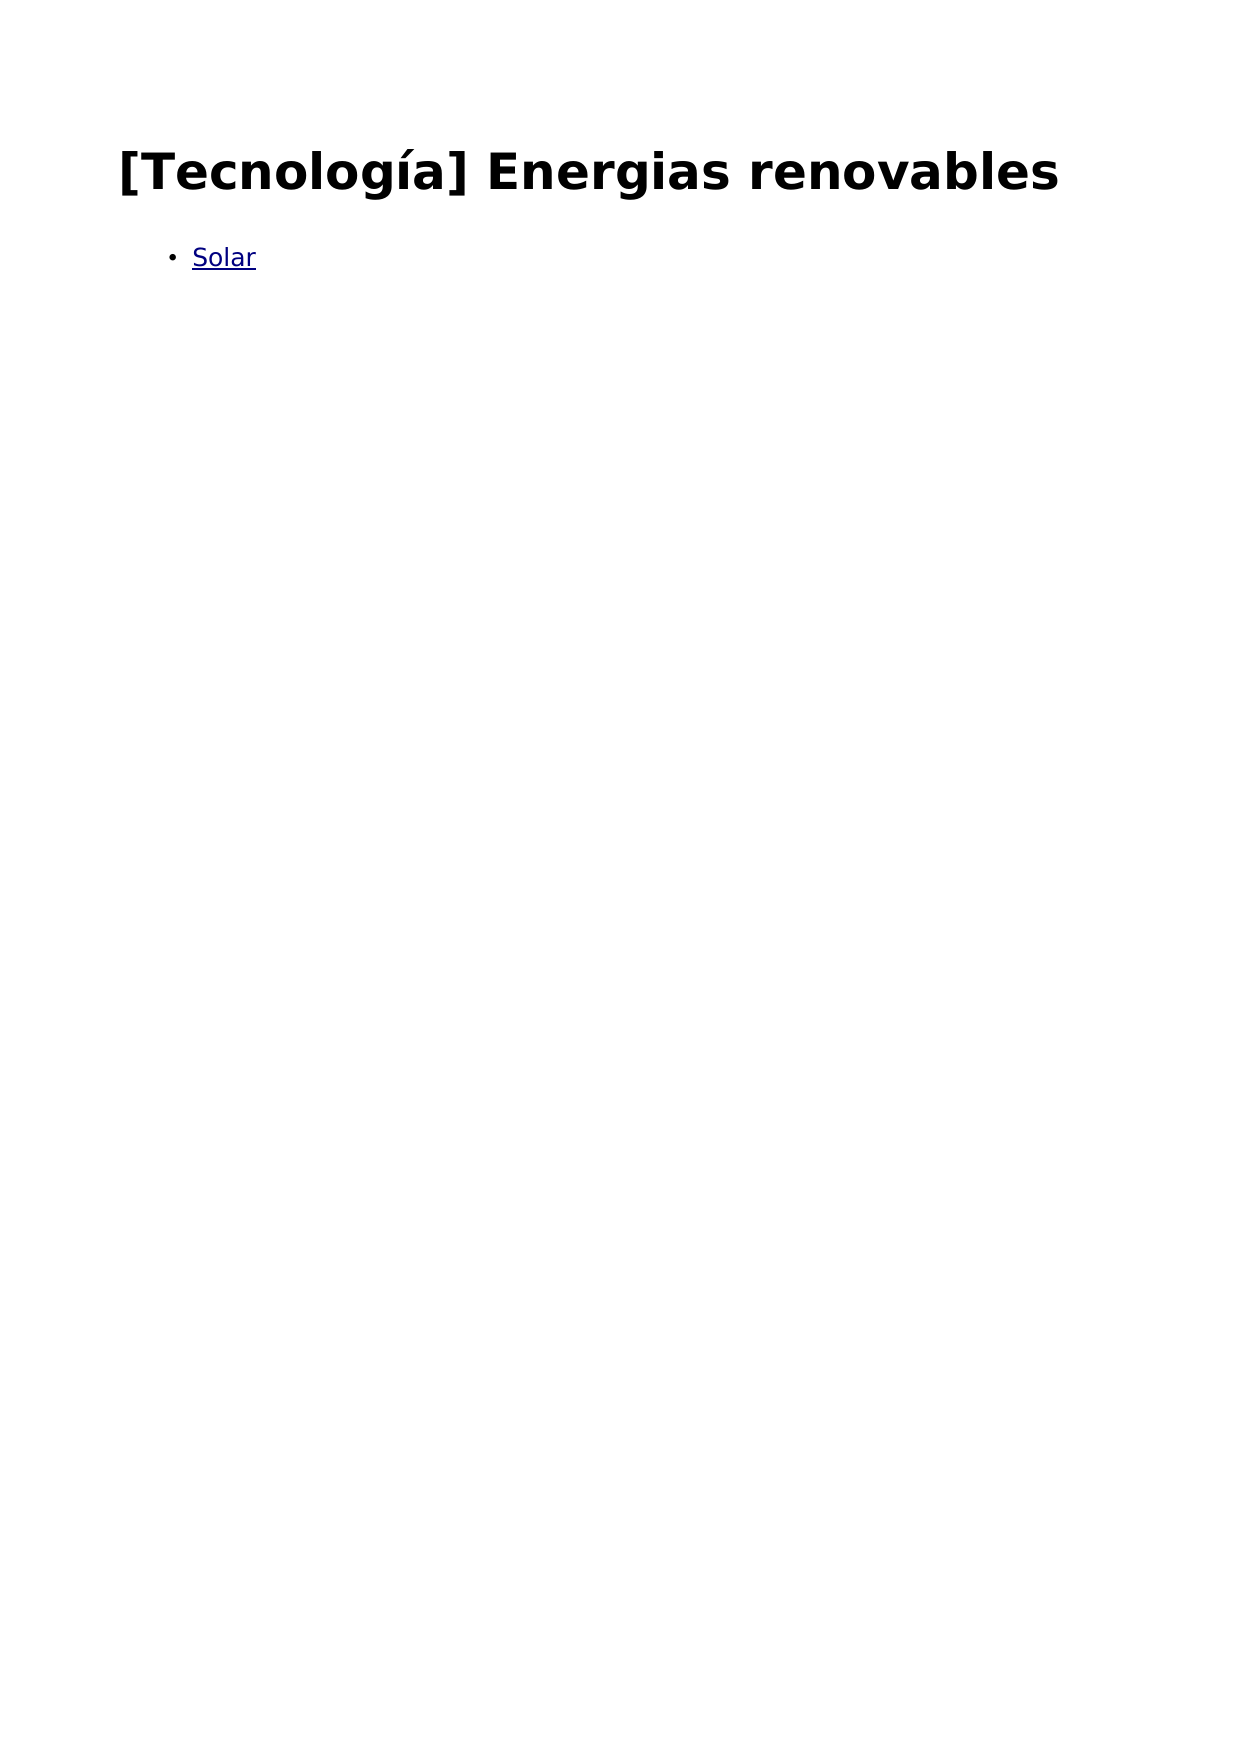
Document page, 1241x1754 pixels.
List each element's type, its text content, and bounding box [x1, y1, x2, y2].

list Solar [177, 243, 1122, 272]
subtitle [Tecnología] Energias renovables [118, 143, 1122, 201]
